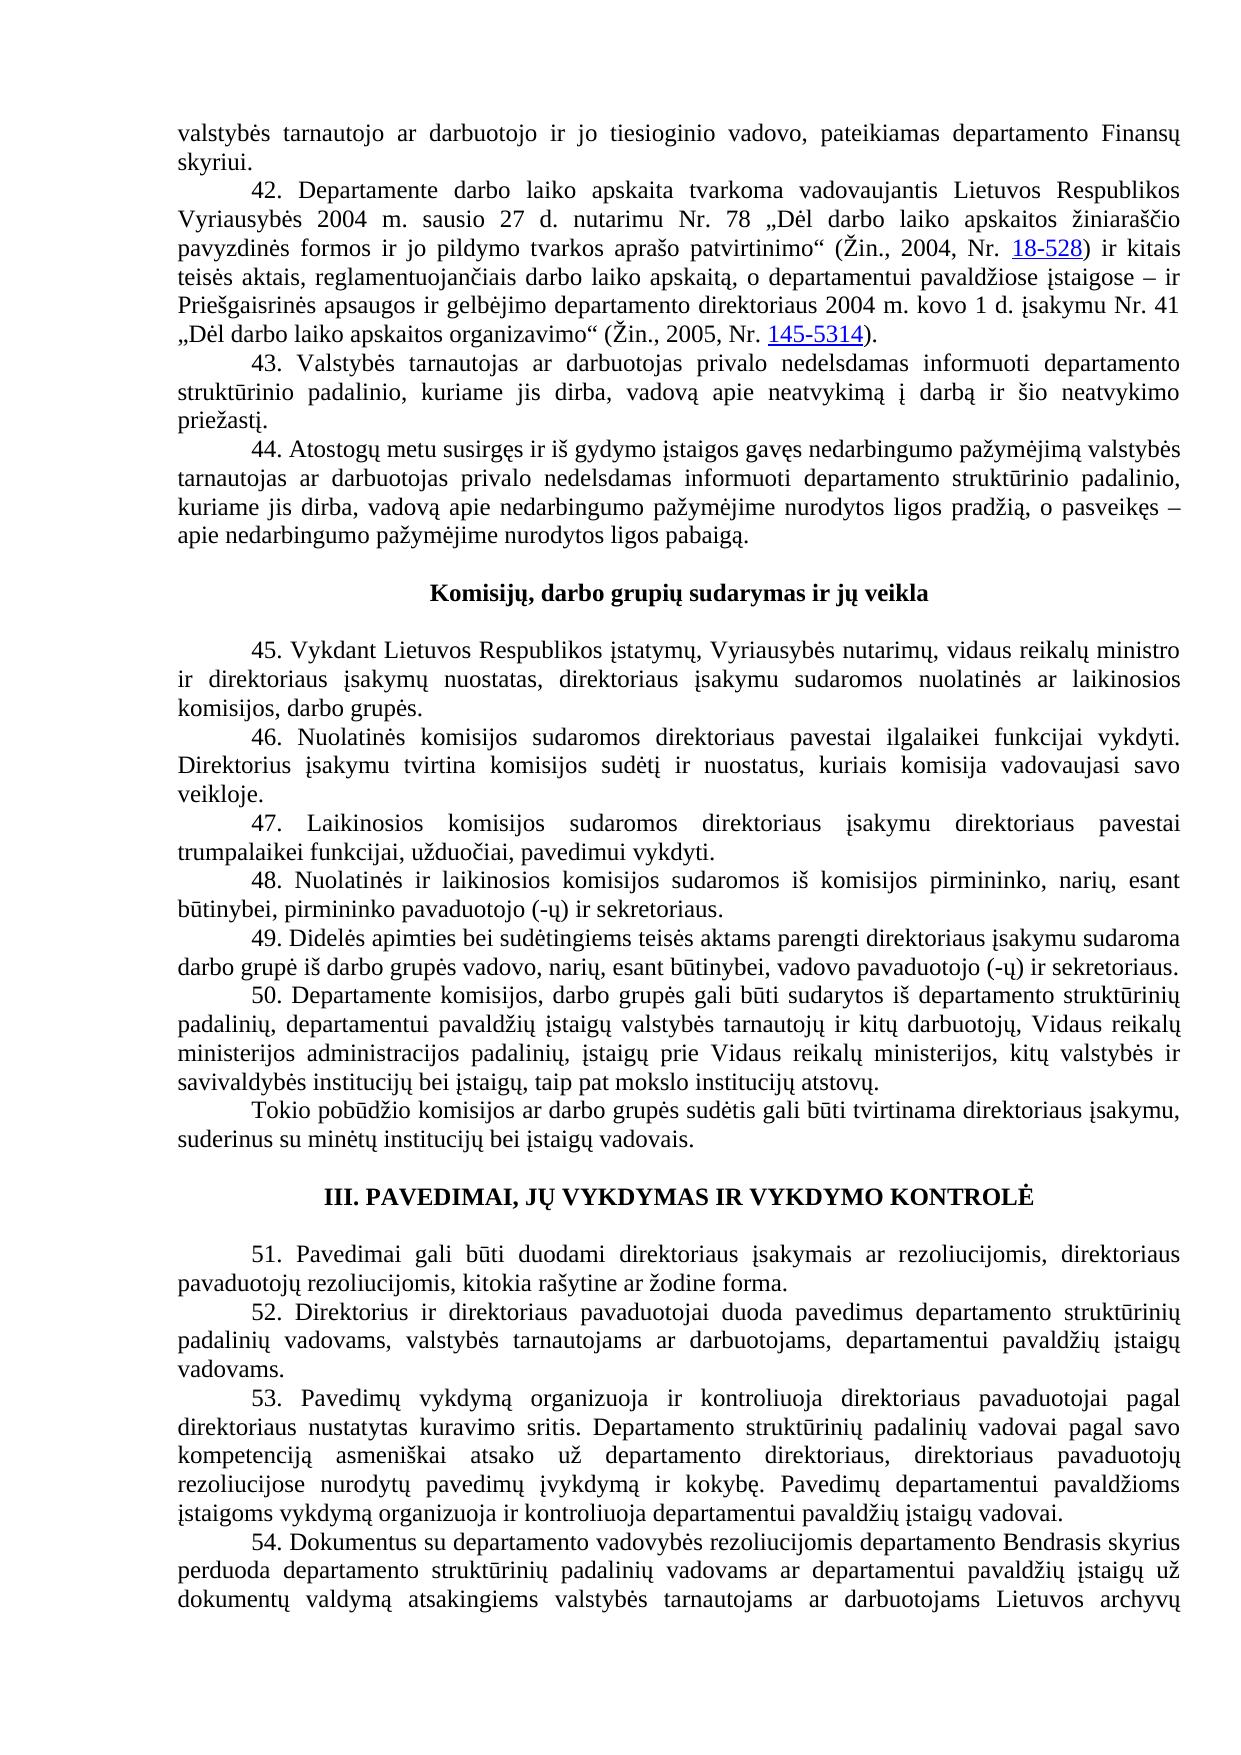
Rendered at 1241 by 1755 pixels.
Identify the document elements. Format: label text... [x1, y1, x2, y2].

text 51. Pavedimai gali būti duodami direktoriaus įsakymais ar rezoliucijomis, direktoriaus pavaduotojų rezoliucijomis, kitokia rašytine ar žodine forma. [177, 1239, 1181, 1297]
text 48. Nuolatinės ir laikinosios komisijos sudaromos iš komisijos pirmininko, narių, esant būtinybei, pirmininko pavaduotojo (-ų) ir sekretoriaus. [177, 866, 1181, 923]
text valstybės tarnautojo ar darbuotojo ir jo tiesioginio vadovo, pateikiamas departamento Finansų skyriui. [177, 118, 1181, 176]
text 49. Didelės apimties bei sudėtingiems teisės aktams parengti direktoriaus įsakymu sudaroma darbo grupė iš darbo grupės vadovo, narių, esant būtinybei, vadovo pavaduotojo (-ų) ir sekretoriaus. [177, 923, 1181, 981]
text 44. Atostogų metu susirgęs ir iš gydymo įstaigos gavęs nedarbingumo pažymėjimą valstybės tarnautojas ar darbuotojas privalo nedelsdamas informuoti departamento struktūrinio padalinio, kuriame jis dirba, vadovą apie nedarbingumo pažymėjime nurodytos ligos pradžią, o pasveikęs – apie nedarbingumo pažymėjime nurodytos ligos pabaigą. [177, 434, 1181, 549]
text 46. Nuolatinės komisijos sudaromos direktoriaus pavestai ilgalaikei funkcijai vykdyti. Direktorius įsakymu tvirtina komisijos sudėtį ir nuostatus, kuriais komisija vadovaujasi savo veikloje. [177, 722, 1181, 808]
text 43. Valstybės tarnautojas ar darbuotojas privalo nedelsdamas informuoti departamento struktūrinio padalinio, kuriame jis dirba, vadovą apie neatvykimą į darbą ir šio neatvykimo priežastį. [177, 348, 1181, 434]
text 45. Vykdant Lietuvos Respublikos įstatymų, Vyriausybės nutarimų, vidaus reikalų ministro ir direktoriaus įsakymų nuostatas, direktoriaus įsakymu sudaromos nuolatinės ar laikinosios komisijos, darbo grupės. [177, 636, 1181, 722]
text 54. Dokumentus su departamento vadovybės rezoliucijomis departamento Bendrasis skyrius perduoda departamento struktūrinių padalinių vadovams ar departamentui pavaldžių įstaigų už dokumentų valdymą atsakingiems valstybės tarnautojams ar darbuotojams Lietuvos archyvų [177, 1527, 1181, 1613]
text III. PAVEDIMAI, JŲ VYKDYMAS IR VYKDYMO KONTROLĖ [177, 1182, 1181, 1211]
text 50. Departamente komisijos, darbo grupės gali būti sudarytos iš departamento struktūrinių padalinių, departamentui pavaldžių įstaigų valstybės tarnautojų ir kitų darbuotojų, Vidaus reikalų ministerijos administracijos padalinių, įstaigų prie Vidaus reikalų ministerijos, kitų valstybės ir savivaldybės institucijų bei įstaigų, taip pat mokslo institucijų atstovų. [177, 981, 1181, 1096]
text 52. Direktorius ir direktoriaus pavaduotojai duoda pavedimus departamento struktūrinių padalinių vadovams, valstybės tarnautojams ar darbuotojams, departamentui pavaldžių įstaigų vadovams. [177, 1297, 1181, 1383]
text 47. Laikinosios komisijos sudaromos direktoriaus įsakymu direktoriaus pavestai trumpalaikei funkcijai, užduočiai, pavedimui vykdyti. [177, 808, 1181, 866]
text 42. Departamente darbo laiko apskaita tvarkoma vadovaujantis Lietuvos Respublikos Vyriausybės 2004 m. sausio 27 d. nutarimu Nr. 78 „Dėl darbo laiko apskaitos žiniaraščio pavyzdinės formos ir jo pildymo tvarkos aprašo patvirtinimo“ (Žin., 2004, Nr. 18-528) ir kitais teisės aktais, reglamentuojančiais darbo laiko apskaitą, o departamentui pavaldžiose įstaigose – ir Priešgaisrinės apsaugos ir gelbėjimo departamento direktoriaus 2004 m. kovo 1 d. įsakymu Nr. 41 „Dėl darbo laiko apskaitos organizavimo“ (Žin., 2005, Nr. 145-5314). [177, 176, 1181, 348]
text 53. Pavedimų vykdymą organizuoja ir kontroliuoja direktoriaus pavaduotojai pagal direktoriaus nustatytas kuravimo sritis. Departamento struktūrinių padalinių vadovai pagal savo kompetenciją asmeniškai atsako už departamento direktoriaus, direktoriaus pavaduotojų rezoliucijose nurodytų pavedimų įvykdymą ir kokybę. Pavedimų departamentui pavaldžioms įstaigoms vykdymą organizuoja ir kontroliuoja departamentui pavaldžių įstaigų vadovai. [177, 1383, 1181, 1527]
text Komisijų, darbo grupių sudarymas ir jų veikla [177, 578, 1181, 607]
text Tokio pobūdžio komisijos ar darbo grupės sudėtis gali būti tvirtinama direktoriaus įsakymu, suderinus su minėtų institucijų bei įstaigų vadovais. [177, 1096, 1181, 1153]
